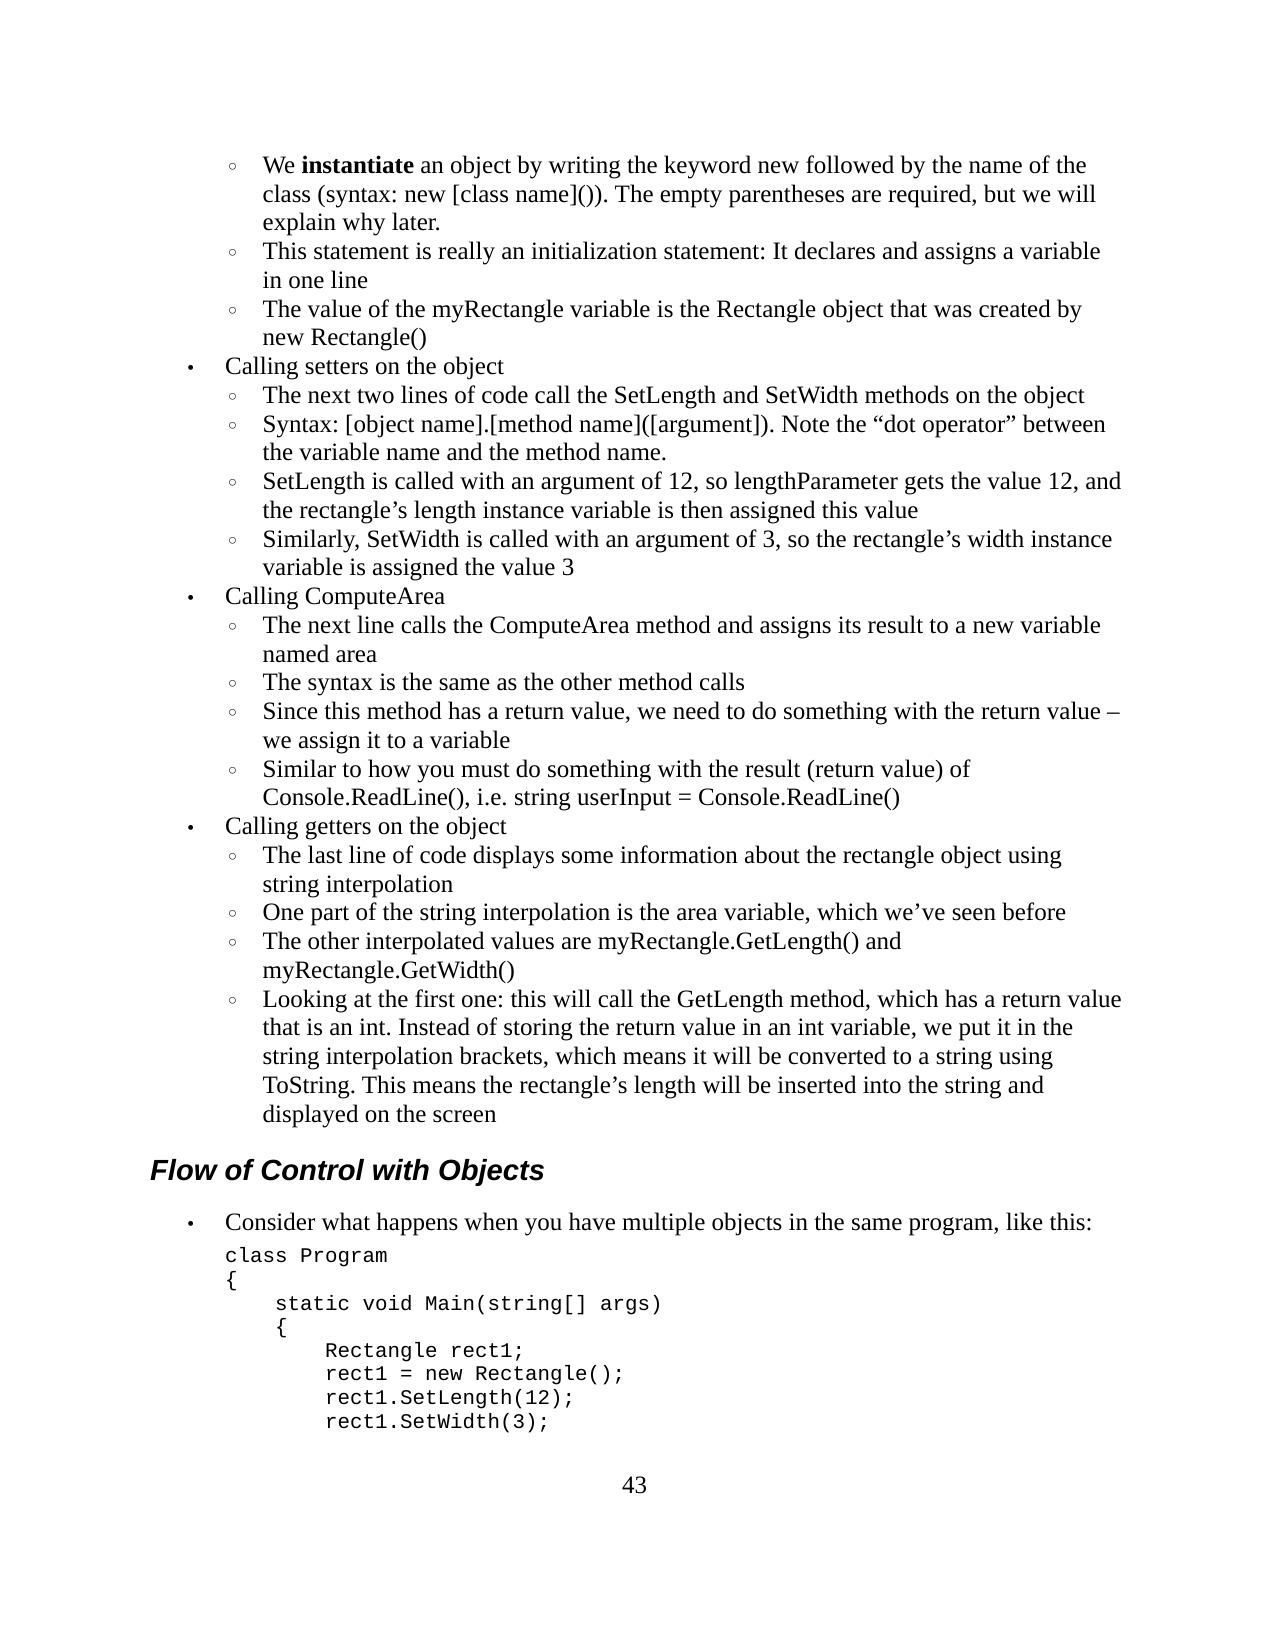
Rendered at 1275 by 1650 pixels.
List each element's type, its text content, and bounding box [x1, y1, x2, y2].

list rect1 = new Rectangle(); [187, 1363, 1125, 1387]
list { [187, 1269, 1125, 1292]
list Calling setters on the object [187, 351, 1125, 380]
subtitle Flow of Control with Objects [150, 1152, 1125, 1186]
list Calling getters on the object [187, 811, 1125, 840]
list Consider what happens when you have multiple objects in the same program, like this: [187, 1207, 1125, 1236]
list Similarly, SetWidth is called with an argument of 3, so the rectangle’s width instance variable is assigned the value 3 [225, 524, 1125, 581]
list Syntax: [object name].[method name]([argument]). Note the “dot operator” between the variable name and the method name. [225, 409, 1125, 466]
list This statement is really an initialization statement: It declares and assigns a variable in one line [225, 236, 1125, 294]
list Rectangle rect1; [187, 1340, 1125, 1363]
list The other interpolated values are myRectangle.GetLength() and myRectangle.GetWidth() [225, 926, 1125, 984]
list One part of the string interpolation is the area variable, which we’ve seen before [225, 897, 1125, 926]
list SetLength is called with an argument of 12, so lengthParameter gets the value 12, and the rectangle’s length instance variable is then assigned this value [225, 466, 1125, 524]
list class Program [187, 1245, 1125, 1269]
list Looking at the first one: this will call the GetLength method, which has a return value that is an int. Instead of storing the return value in an int variable, we put it in the string interpolation brackets, which means it will be converted to a string using ToString. This means the rectangle’s length will be inserted into the string and displayed on the screen [225, 984, 1125, 1127]
list Similar to how you must do something with the result (return value) of Console.ReadLine(), i.e. string userInput = Console.ReadLine() [225, 754, 1125, 811]
list Since this method has a return value, we need to do something with the return value – we assign it to a variable [225, 696, 1125, 754]
list The syntax is the same as the other method calls [225, 667, 1125, 696]
list rect1.SetWidth(3); [187, 1411, 1125, 1434]
list The value of the myRectangle variable is the Rectangle object that was created by new Rectangle() [225, 294, 1125, 351]
list We instantiate an object by writing the keyword new followed by the name of the class (syntax: new [class name]()). The empty parentheses are required, but we will explain why later. [225, 150, 1125, 236]
list { [187, 1316, 1125, 1340]
list The next line calls the ComputeArea method and assigns its result to a new variable named area [225, 610, 1125, 667]
list Calling ComputeArea [187, 581, 1125, 610]
list static void Main(string[] args) [187, 1292, 1125, 1316]
list The next two lines of code call the SetLength and SetWidth methods on the object [225, 380, 1125, 409]
list The last line of code displays some information about the rectangle object using string interpolation [225, 840, 1125, 897]
list rect1.SetLength(12); [187, 1387, 1125, 1411]
